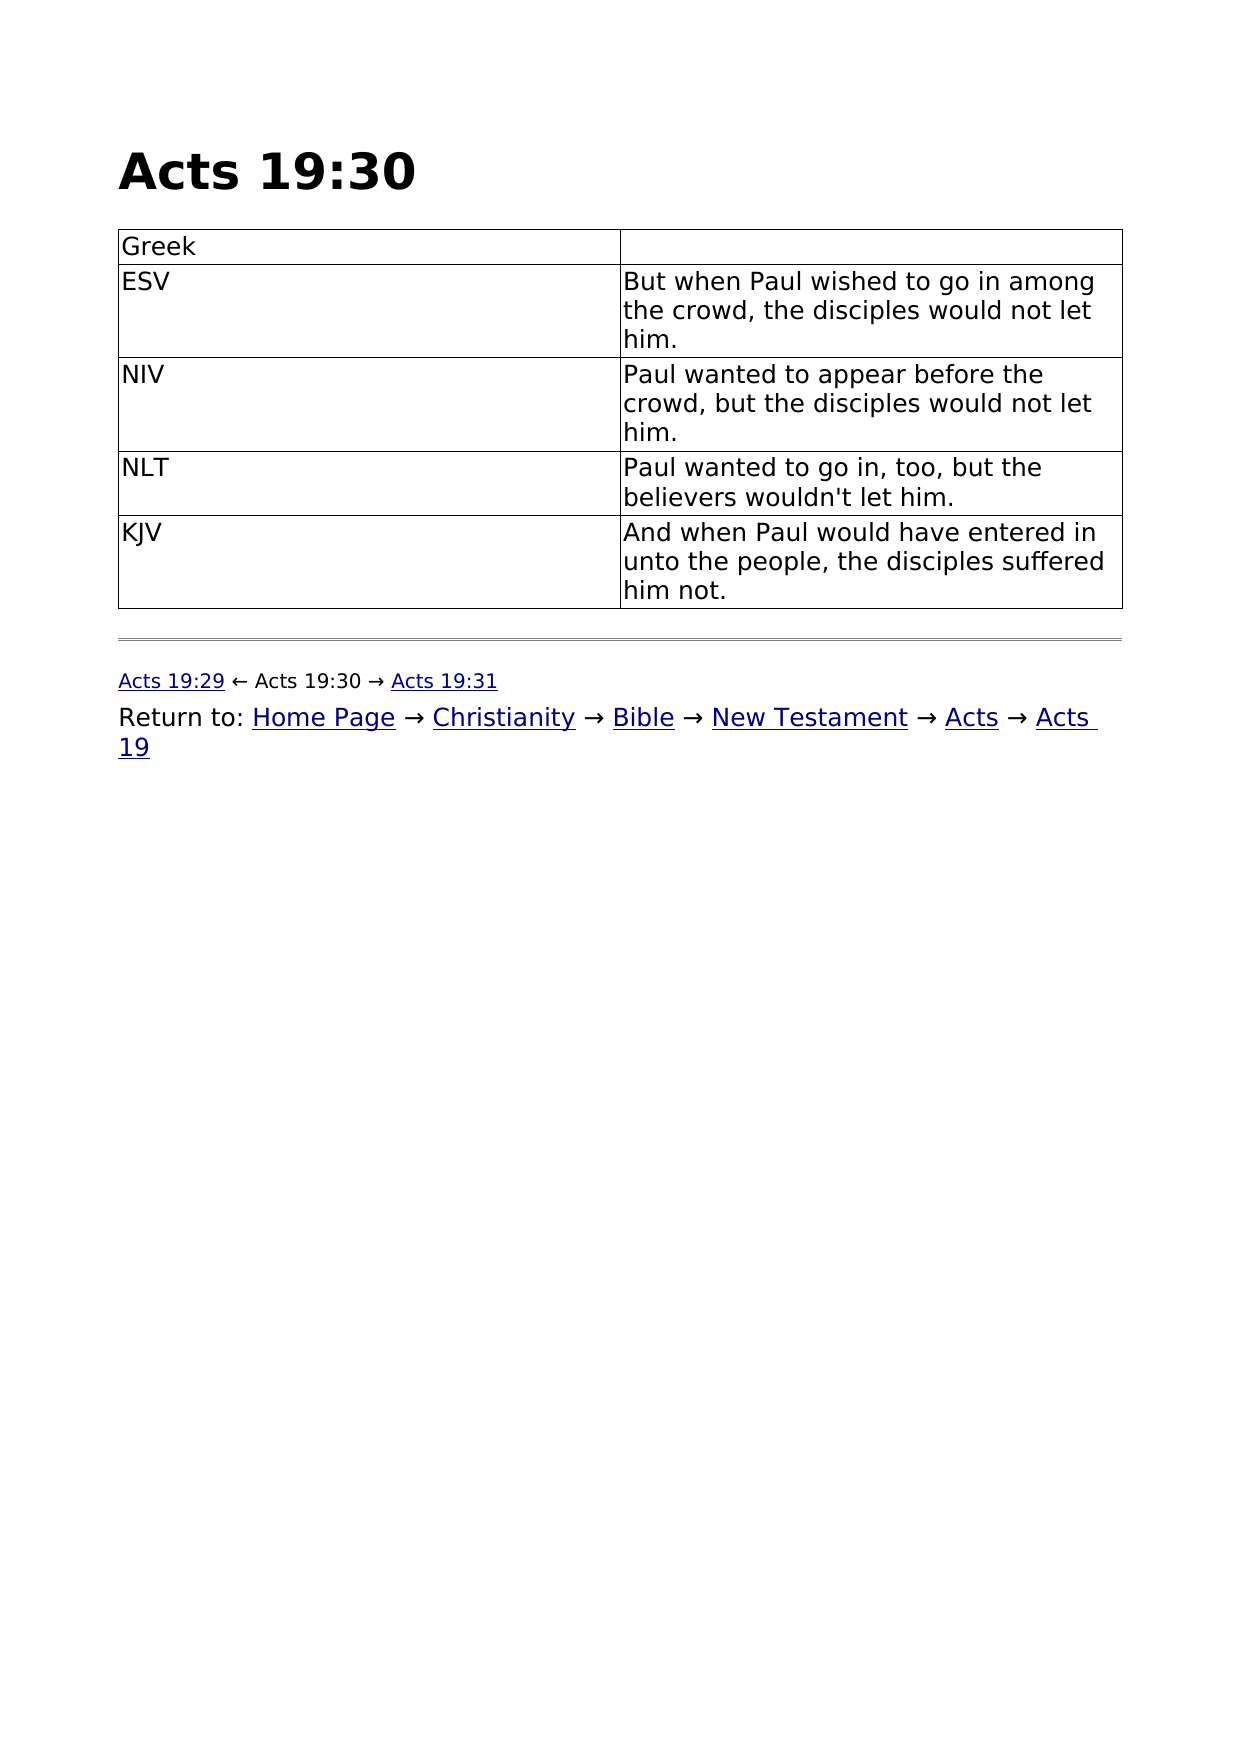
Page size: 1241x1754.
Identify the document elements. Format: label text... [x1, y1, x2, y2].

table_cell Paul wanted to go in, too, but the believers wouldn't let him. [621, 452, 1122, 515]
table_cell KJV [119, 516, 620, 608]
table_cell ESV [119, 265, 620, 357]
subtitle Acts 19:30 [118, 143, 1122, 201]
text Acts 19:29 ← Acts 19:30 → Acts 19:31 [118, 669, 1122, 704]
text Return to: Home Page → Christianity → Bible → New Testament → Acts → Acts 19 [118, 704, 1122, 762]
table_cell And when Paul would have entered in unto the people, the disciples suffered him not. [621, 516, 1122, 608]
table_cell NIV [119, 358, 620, 451]
table_cell Paul wanted to appear before the crowd, but the disciples would not let him. [621, 358, 1122, 451]
table_header Greek [119, 230, 620, 264]
table_cell NLT [119, 452, 620, 515]
table_header [621, 230, 1122, 264]
table_cell But when Paul wished to go in among the crowd, the disciples would not let him. [621, 265, 1122, 357]
